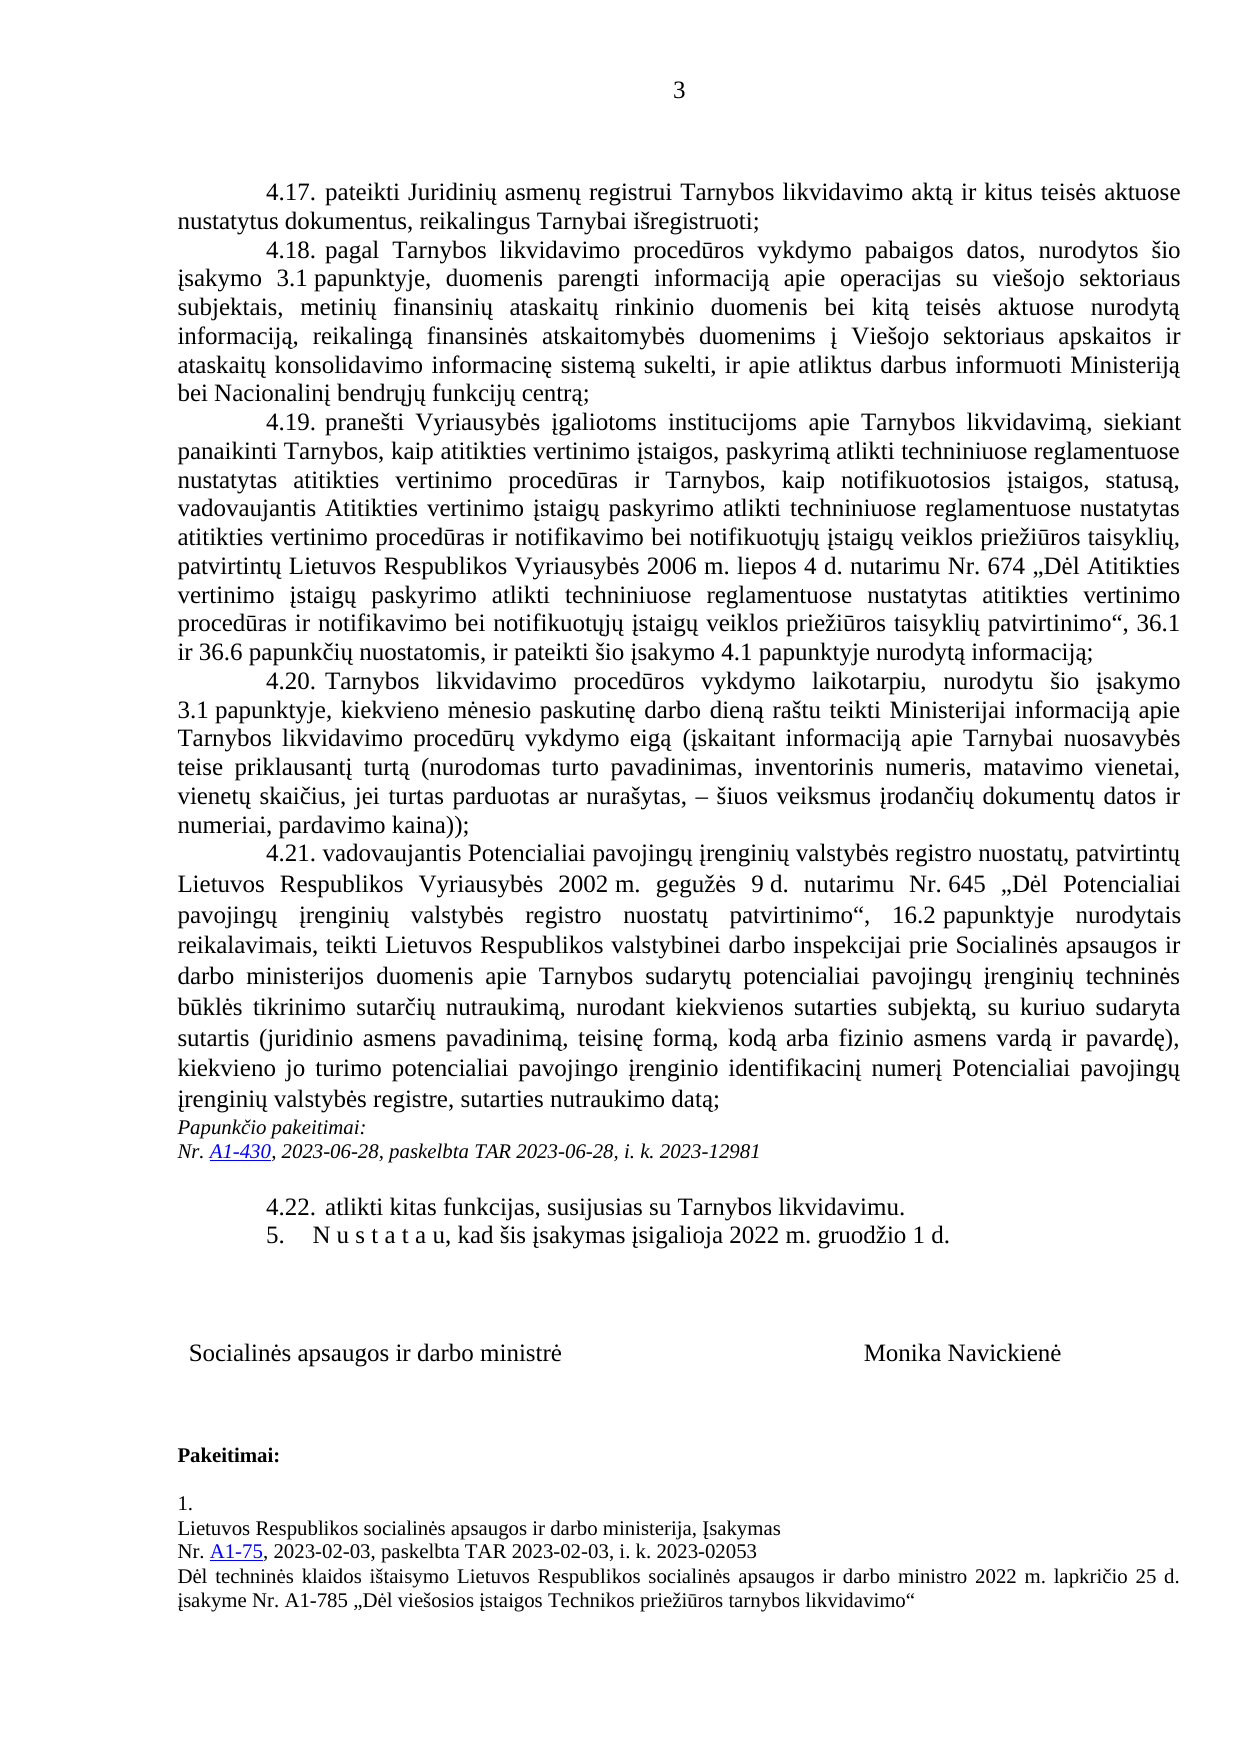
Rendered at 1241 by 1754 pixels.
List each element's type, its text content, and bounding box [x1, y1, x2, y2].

text 4.17. pateikti Juridinių asmenų registrui Tarnybos likvidavimo aktą ir kitus teisės aktuose nustatytus dokumentus, reikalingus Tarnybai išregistruoti; [177, 177, 1181, 235]
text Lietuvos Respublikos socialinės apsaugos ir darbo ministerija, Įsakymas [177, 1515, 1181, 1539]
text 5. Nustatau, kad šis įsakymas įsigalioja 2022 m. gruodžio 1 d. [177, 1221, 1181, 1249]
text Socialinės apsaugos ir darbo ministrė Monika Navickienė [188, 1338, 1181, 1366]
text 4.22. atlikti kitas funkcijas, susijusias su Tarnybos likvidavimu. [177, 1192, 1181, 1221]
text 4.18. pagal Tarnybos likvidavimo procedūros vykdymo pabaigos datos, nurodytos šio įsakymo 3.1 papunktyje, duomenis parengti informaciją apie operacijas su viešojo sektoriaus subjektais, metinių finansinių ataskaitų rinkinio duomenis bei kitą teisės aktuose nurodytą informaciją, reikalingą finansinės atskaitomybės duomenims į Viešojo sektoriaus apskaitos ir ataskaitų konsolidavimo informacinę sistemą sukelti, ir apie atliktus darbus informuoti Ministeriją bei Nacionalinį bendrųjų funkcijų centrą; [177, 235, 1181, 407]
text 1. [177, 1491, 1181, 1515]
text Nr. A1-430, 2023-06-28, paskelbta TAR 2023-06-28, i. k. 2023-12981 [177, 1139, 1181, 1163]
text Dėl techninės klaidos ištaisymo Lietuvos Respublikos socialinės apsaugos ir darbo ministro 2022 m. lapkričio 25 d. įsakyme Nr. A1-785 „Dėl viešosios įstaigos Technikos priežiūros tarnybos likvidavimo“ [177, 1563, 1181, 1612]
text 4.20. Tarnybos likvidavimo procedūros vykdymo laikotarpiu, nurodytu šio įsakymo 3.1 papunktyje, kiekvieno mėnesio paskutinę darbo dieną raštu teikti Ministerijai informaciją apie Tarnybos likvidavimo procedūrų vykdymo eigą (įskaitant informaciją apie Tarnybai nuosavybės teise priklausantį turtą (nurodomas turto pavadinimas, inventorinis numeris, matavimo vienetai, vienetų skaičius, jei turtas parduotas ar nurašytas, – šiuos veiksmus įrodančių dokumentų datos ir numeriai, pardavimo kaina)); [177, 666, 1181, 838]
text 4.19. pranešti Vyriausybės įgaliotoms institucijoms apie Tarnybos likvidavimą, siekiant panaikinti Tarnybos, kaip atitikties vertinimo įstaigos, paskyrimą atlikti techniniuose reglamentuose nustatytas atitikties vertinimo procedūras ir Tarnybos, kaip notifikuotosios įstaigos, statusą, vadovaujantis Atitikties vertinimo įstaigų paskyrimo atlikti techniniuose reglamentuose nustatytas atitikties vertinimo procedūras ir notifikavimo bei notifikuotųjų įstaigų veiklos priežiūros taisyklių, patvirtintų Lietuvos Respublikos Vyriausybės 2006 m. liepos 4 d. nutarimu Nr. 674 „Dėl Atitikties vertinimo įstaigų paskyrimo atlikti techniniuose reglamentuose nustatytas atitikties vertinimo procedūras ir notifikavimo bei notifikuotųjų įstaigų veiklos priežiūros taisyklių patvirtinimo“, 36.1 ir 36.6 papunkčių nuostatomis, ir pateikti šio įsakymo 4.1 papunktyje nurodytą informaciją; [177, 407, 1181, 666]
text 4.21. vadovaujantis Potencialiai pavojingų įrenginių valstybės registro nuostatų, patvirtintų Lietuvos Respublikos Vyriausybės 2002 m. gegužės 9 d. nutarimu Nr. 645 „Dėl Potencialiai pavojingų įrenginių valstybės registro nuostatų patvirtinimo“, 16.2 papunktyje nurodytais reikalavimais, teikti Lietuvos Respublikos valstybinei darbo inspekcijai prie Socialinės apsaugos ir darbo ministerijos duomenis apie Tarnybos sudarytų potencialiai pavojingų įrenginių techninės būklės tikrinimo sutarčių nutraukimą, nurodant kiekvienos sutarties subjektą, su kuriuo sudaryta sutartis (juridinio asmens pavadinimą, teisinę formą, kodą arba fizinio asmens vardą ir pavardę), kiekvieno jo turimo potencialiai pavojingo įrenginio identifikacinį numerį Potencialiai pavojingų įrenginių valstybės registre, sutarties nutraukimo datą; [177, 838, 1181, 1113]
text Nr. A1-75, 2023-02-03, paskelbta TAR 2023-02-03, i. k. 2023-02053 [177, 1539, 1181, 1563]
text Papunkčio pakeitimai: [177, 1115, 1181, 1139]
text Pakeitimai: [177, 1443, 1181, 1467]
